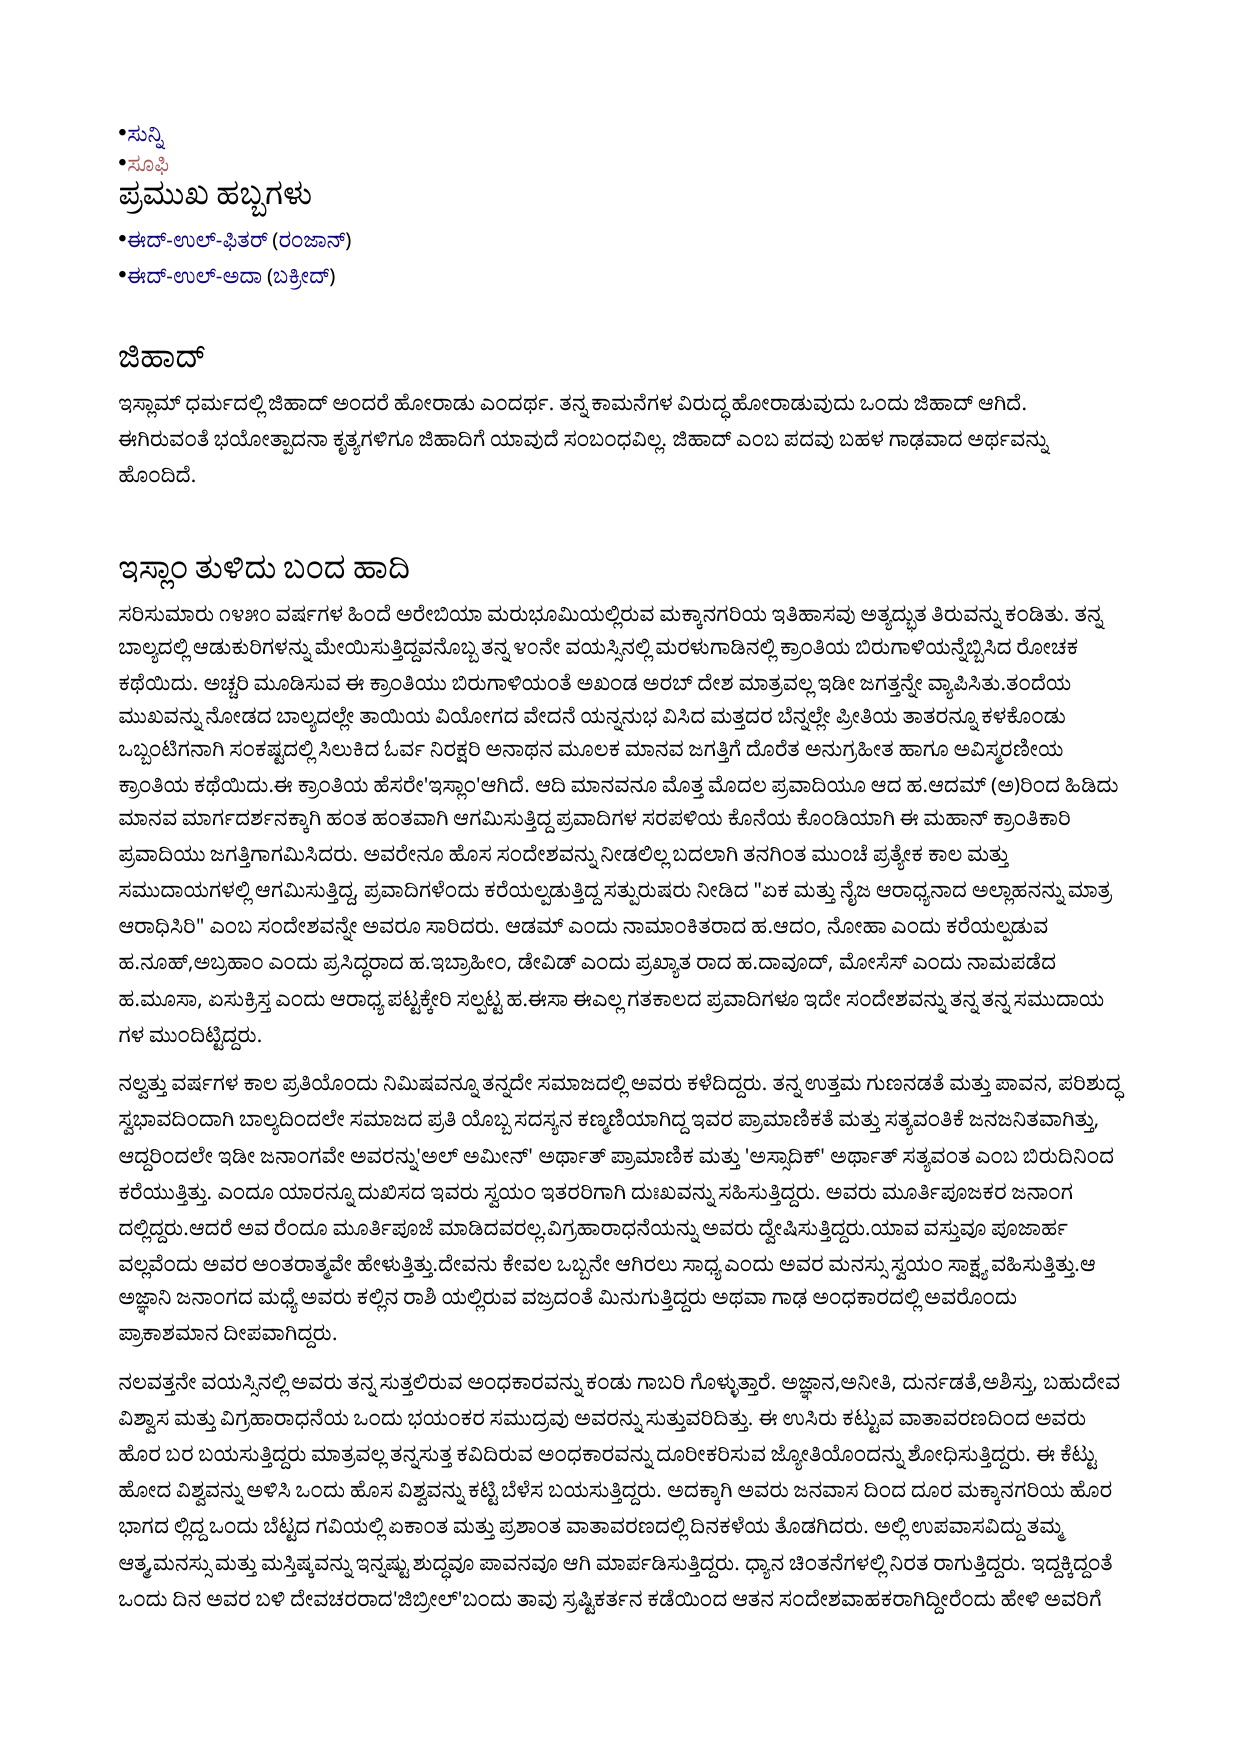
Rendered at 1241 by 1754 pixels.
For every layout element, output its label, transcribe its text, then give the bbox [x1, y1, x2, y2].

subtitle ಜಿಹಾದ್ [118, 340, 1122, 388]
text ಇಸ್ಲಾಮ್ ಧರ್ಮದಲ್ಲಿ ಜಿಹಾದ್ ಅಂದರೆ ಹೋರಾಡು ಎಂದರ್ಥ. ತನ್ನ ಕಾಮನೆಗಳ ವಿರುದ್ಧ ಹೋರಾಡುವುದು ಒಂದು ಜಿಹಾದ್ ಆಗಿದೆ. ಈಗಿರುವಂತೆ ಭಯೋತ್ಪಾದನಾ ಕೃತ್ಯಗಳಿಗೂ ಜಿಹಾದಿಗೆ ಯಾವುದೆ ಸಂಬಂಧವಿಲ್ಲ. ಜಿಹಾದ್ ಎಂಬ ಪದವು ಬಹಳ ಗಾಢವಾದ ಅರ್ಥವನ್ನು ಹೊಂದಿದೆ. [118, 388, 1122, 497]
text ಸರಿಸುಮಾರು ೧೪೫೦ ವರ್ಷಗಳ ಹಿಂದೆ ಅರೇಬಿಯಾ ಮರುಭೂಮಿಯಲ್ಲಿರುವ ಮಕ್ಕಾನಗರಿಯ ಇತಿಹಾಸವು ಅತ್ಯದ್ಭುತ ತಿರುವನ್ನು ಕಂಡಿತು. ತನ್ನ ಬಾಲ್ಯದಲ್ಲಿ ಆಡುಕುರಿಗಳನ್ನು ಮೇಯಿಸುತ್ತಿದ್ದವನೊಬ್ಬ ತನ್ನ ೪೦ನೇ ವಯಸ್ಸಿನಲ್ಲಿ ಮರಳುಗಾಡಿನಲ್ಲಿ ಕ್ರಾಂತಿಯ ಬಿರುಗಾಳಿಯನ್ನೆಬ್ಬಿಸಿದ ರೋಚಕ ಕಥೆಯಿದು. ಅಚ್ಚರಿ ಮೂಡಿಸುವ ಈ ಕ್ರಾಂತಿಯು ಬಿರುಗಾಳಿಯಂತೆ ಅಖಂಡ ಅರಬ್ ದೇಶ ಮಾತ್ರವಲ್ಲ ಇಡೀ ಜಗತ್ತನ್ನೇ ವ್ಯಾಪಿಸಿತು.ತಂದೆಯ ಮುಖವನ್ನು ನೋಡದ ಬಾಲ್ಯದಲ್ಲೇ ತಾಯಿಯ ವಿಯೋಗದ ವೇದನೆ ಯನ್ನನುಭ ವಿಸಿದ ಮತ್ತದರ ಬೆನ್ನಲ್ಲೇ ಪ್ರೀತಿಯ ತಾತರನ್ನೂ ಕಳಕೊಂಡು ಒಬ್ಬಂಟಿಗನಾಗಿ ಸಂಕಷ್ಟದಲ್ಲಿ ಸಿಲುಕಿದ ಓರ್ವ ನಿರಕ್ಷರಿ ಅನಾಥನ ಮೂಲಕ ಮಾನವ ಜಗತ್ತಿಗೆ ದೊರೆತ ಅನುಗ್ರಹೀತ ಹಾಗೂ ಅವಿಸ್ಮರಣೀಯ ಕ್ರಾಂತಿಯ ಕಥೆಯಿದು.ಈ ಕ್ರಾಂತಿಯ ಹೆಸರೇ'ಇಸ್ಲಾಂ'ಆಗಿದೆ. ಆದಿ ಮಾನವನೂ ಮೊತ್ತ ಮೊದಲ ಪ್ರವಾದಿಯೂ ಆದ ಹ.ಆದಮ್ (ಅ)ರಿಂದ ಹಿಡಿದು ಮಾನವ ಮಾರ್ಗದರ್ಶನಕ್ಕಾಗಿ ಹಂತ ಹಂತವಾಗಿ ಆಗಮಿಸುತ್ತಿದ್ದ ಪ್ರವಾದಿಗಳ ಸರಪಳಿಯ ಕೊನೆಯ ಕೊಂಡಿಯಾಗಿ ಈ ಮಹಾನ್ ಕ್ರಾಂತಿಕಾರಿ ಪ್ರವಾದಿಯು ಜಗತ್ತಿಗಾಗಮಿಸಿದರು. ಅವರೇನೂ ಹೊಸ ಸಂದೇಶವನ್ನು ನೀಡಲಿಲ್ಲ ಬದಲಾಗಿ ತನಗಿಂತ ಮುಂಚೆ ಪ್ರತ್ಯೇಕ ಕಾಲ ಮತ್ತು ಸಮುದಾಯಗಳಲ್ಲಿ ಆಗಮಿಸುತ್ತಿದ್ದ, ಪ್ರವಾದಿಗಳೆಂದು ಕರೆಯಲ್ಪಡುತ್ತಿದ್ದ ಸತ್ಪುರುಷರು ನೀಡಿದ "ಏಕ ಮತ್ತು ನೈಜ ಆರಾಧ್ಯನಾದ ಅಲ್ಲಾಹನನ್ನು ಮಾತ್ರ ಆರಾಧಿಸಿರಿ" ಎಂಬ ಸಂದೇಶವನ್ನೇ ಅವರೂ ಸಾರಿದರು. ಆಡಮ್ ಎಂದು ನಾಮಾಂಕಿತರಾದ ಹ.ಆದಂ, ನೋಹಾ ಎಂದು ಕರೆಯಲ್ಪಡುವ ಹ.ನೂಹ್,ಅಬ್ರಹಾಂ ಎಂದು ಪ್ರಸಿದ್ಧರಾದ ಹ.ಇಬ್ರಾಹೀಂ, ಡೇವಿಡ್ ಎಂದು ಪ್ರಖ್ಯಾತ ರಾದ ಹ.ದಾವೂದ್, ಮೋಸೆಸ್ ಎಂದು ನಾಮಪಡೆದ ಹ.ಮೂಸಾ, ಏಸುಕ್ರಿಸ್ತ ಎಂದು ಆರಾಧ್ಯ ಪಟ್ಟಕ್ಕೇರಿ ಸಲ್ಪಟ್ಟ ಹ.ಈಸಾ ಈಎಲ್ಲ ಗತಕಾಲದ ಪ್ರವಾದಿಗಳೂ ಇದೇ ಸಂದೇಶವನ್ನು ತನ್ನ ತನ್ನ ಸಮುದಾಯ ಗಳ ಮುಂದಿಟ್ಟಿದ್ದರು. [118, 599, 1122, 1056]
text ನಲವತ್ತನೇ ವಯಸ್ಸಿನಲ್ಲಿ ಅವರು ತನ್ನ ಸುತ್ತಲಿರುವ ಅಂಧಕಾರವನ್ನು ಕಂಡು ಗಾಬರಿ ಗೊಳ್ಳುತ್ತಾರೆ. ಅಜ್ಞಾನ,ಅನೀತಿ, ದುರ್ನಡತೆ,ಅಶಿಸ್ತು, ಬಹುದೇವ ವಿಶ್ವಾಸ ಮತ್ತು ವಿಗ್ರಹಾರಾಧನೆಯ ಒಂದು ಭಯಂಕರ ಸಮುದ್ರವು ಅವರನ್ನು ಸುತ್ತುವರಿದಿತ್ತು. ಈ ಉಸಿರು ಕಟ್ಟುವ ವಾತಾವರಣದಿಂದ ಅವರು ಹೊರ ಬರ ಬಯಸುತ್ತಿದ್ದರು ಮಾತ್ರವಲ್ಲ ತನ್ನಸುತ್ತ ಕವಿದಿರುವ ಅಂಧಕಾರವನ್ನು ದೂರೀಕರಿಸುವ ಜ್ಯೋತಿಯೊಂದನ್ನು ಶೋಧಿಸುತ್ತಿದ್ದರು. ಈ ಕೆಟ್ಟು ಹೋದ ವಿಶ್ವವನ್ನು ಅಳಿಸಿ ಒಂದು ಹೊಸ ವಿಶ್ವವನ್ನು ಕಟ್ಟಿ ಬೆಳೆಸ ಬಯಸುತ್ತಿದ್ದರು. ಅದಕ್ಕಾಗಿ ಅವರು ಜನವಾಸ ದಿಂದ ದೂರ ಮಕ್ಕಾನಗರಿಯ ಹೊರ ಭಾಗದ ಲ್ಲಿದ್ದ ಒಂದು ಬೆಟ್ಟದ ಗವಿಯಲ್ಲಿ ಏಕಾಂತ ಮತ್ತು ಪ್ರಶಾಂತ ವಾತಾವರಣದಲ್ಲಿ ದಿನಕಳೆಯ ತೊಡಗಿದರು. ಅಲ್ಲಿ ಉಪವಾಸವಿದ್ದು ತಮ್ಮ ಆತ್ಮ,ಮನಸ್ಸು ಮತ್ತು ಮಸ್ತಿಷ್ಕವನ್ನು ಇನ್ನಷ್ಟು ಶುದ್ಧವೂ ಪಾವನವೂ ಆಗಿ ಮಾರ್ಪಡಿಸುತ್ತಿದ್ದರು. ಧ್ಯಾನ ಚಿಂತನೆಗಳಲ್ಲಿ ನಿರತ ರಾಗುತ್ತಿದ್ದರು. ಇದ್ದಕ್ಕಿದ್ದಂತೆ ಒಂದು ದಿನ ಅವರ ಬಳಿ ದೇವಚರರಾದ'ಜಿಬ್ರೀಲ್'ಬಂದು ತಾವು ಸ್ರಷ್ಟಿಕರ್ತನ ಕಡೆಯಿಂದ ಆತನ ಸಂದೇಶವಾಹಕರಾಗಿದ್ದೀರೆಂದು ಹೇಳಿ ಅವರಿಗೆ [118, 1367, 1122, 1620]
list ಈದ್-ಉಲ್-ಅದಾ (ಬಕ್ರೀದ್) [118, 262, 1122, 298]
list ಸೂಫಿ [118, 148, 1122, 177]
subtitle ಇಸ್ಲಾಂ ತುಳಿದು ಬಂದ ಹಾದಿ [118, 551, 1122, 599]
list ಸುನ್ನಿ [118, 118, 1122, 148]
subtitle ಪ್ರಮುಖ ಹಬ್ಬಗಳು [118, 177, 1122, 226]
list ಈದ್-ಉಲ್-ಫಿತರ್ (ರಂಜಾನ್) [118, 226, 1122, 262]
text ನಲ್ವತ್ತು ವರ್ಷಗಳ ಕಾಲ ಪ್ರತಿಯೊಂದು ನಿಮಿಷವನ್ನೂ ತನ್ನದೇ ಸಮಾಜದಲ್ಲಿ ಅವರು ಕಳೆದಿದ್ದರು. ತನ್ನ ಉತ್ತಮ ಗುಣನಡತೆ ಮತ್ತು ಪಾವನ, ಪರಿಶುದ್ಧ ಸ್ವಭಾವದಿಂದಾಗಿ ಬಾಲ್ಯದಿಂದಲೇ ಸಮಾಜದ ಪ್ರತಿ ಯೊಬ್ಬ ಸದಸ್ಯನ ಕಣ್ಮಣಿಯಾಗಿದ್ದ ಇವರ ಪ್ರಾಮಾಣಿಕತೆ ಮತ್ತು ಸತ್ಯವಂತಿಕೆ ಜನಜನಿತವಾಗಿತ್ತು, ಆದ್ದರಿಂದಲೇ ಇಡೀ ಜನಾಂಗವೇ ಅವರನ್ನು'ಅಲ್ ಅಮೀನ್' ಅರ್ಥಾತ್ ಪ್ರಾಮಾಣಿಕ ಮತ್ತು 'ಅಸ್ಸಾದಿಕ್' ಅರ್ಥಾತ್ ಸತ್ಯವಂತ ಎಂಬ ಬಿರುದಿನಿಂದ ಕರೆಯುತ್ತಿತ್ತು. ಎಂದೂ ಯಾರನ್ನೂ ದುಖಿಸದ ಇವರು ಸ್ವಯಂ ಇತರರಿಗಾಗಿ ದುಃಖವನ್ನು ಸಹಿಸುತ್ತಿದ್ದರು. ಅವರು ಮೂರ್ತಿಪೂಜಕರ ಜನಾಂಗ ದಲ್ಲಿದ್ದರು.ಆದರೆ ಅವ ರೆಂದೂ ಮೂರ್ತಿಪೂಜೆ ಮಾಡಿದವರಲ್ಲ.ವಿಗ್ರಹಾರಾಧನೆಯನ್ನು ಅವರು ದ್ವೇಷಿಸುತ್ತಿದ್ದರು.ಯಾವ ವಸ್ತುವೂ ಪೂಜಾರ್ಹ ವಲ್ಲವೆಂದು ಅವರ ಅಂತರಾತ್ಮವೇ ಹೇಳುತ್ತಿತ್ತು.ದೇವನು ಕೇವಲ ಒಬ್ಬನೇ ಆಗಿರಲು ಸಾಧ್ಯ ಎಂದು ಅವರ ಮನಸ್ಸು ಸ್ವಯಂ ಸಾಕ್ಷ್ಯ ವಹಿಸುತ್ತಿತ್ತು.ಆ ಅಜ್ಞಾನಿ ಜನಾಂಗದ ಮಧ್ಯೆ ಅವರು ಕಲ್ಲಿನ ರಾಶಿ ಯಲ್ಲಿರುವ ವಜ್ರದಂತೆ ಮಿನುಗುತ್ತಿದ್ದರು ಅಥವಾ ಗಾಢ ಅಂಧಕಾರದಲ್ಲಿ ಅವರೊಂದು ಪ್ರಾಕಾಶಮಾನ ದೀಪವಾಗಿದ್ದರು. [118, 1069, 1122, 1355]
